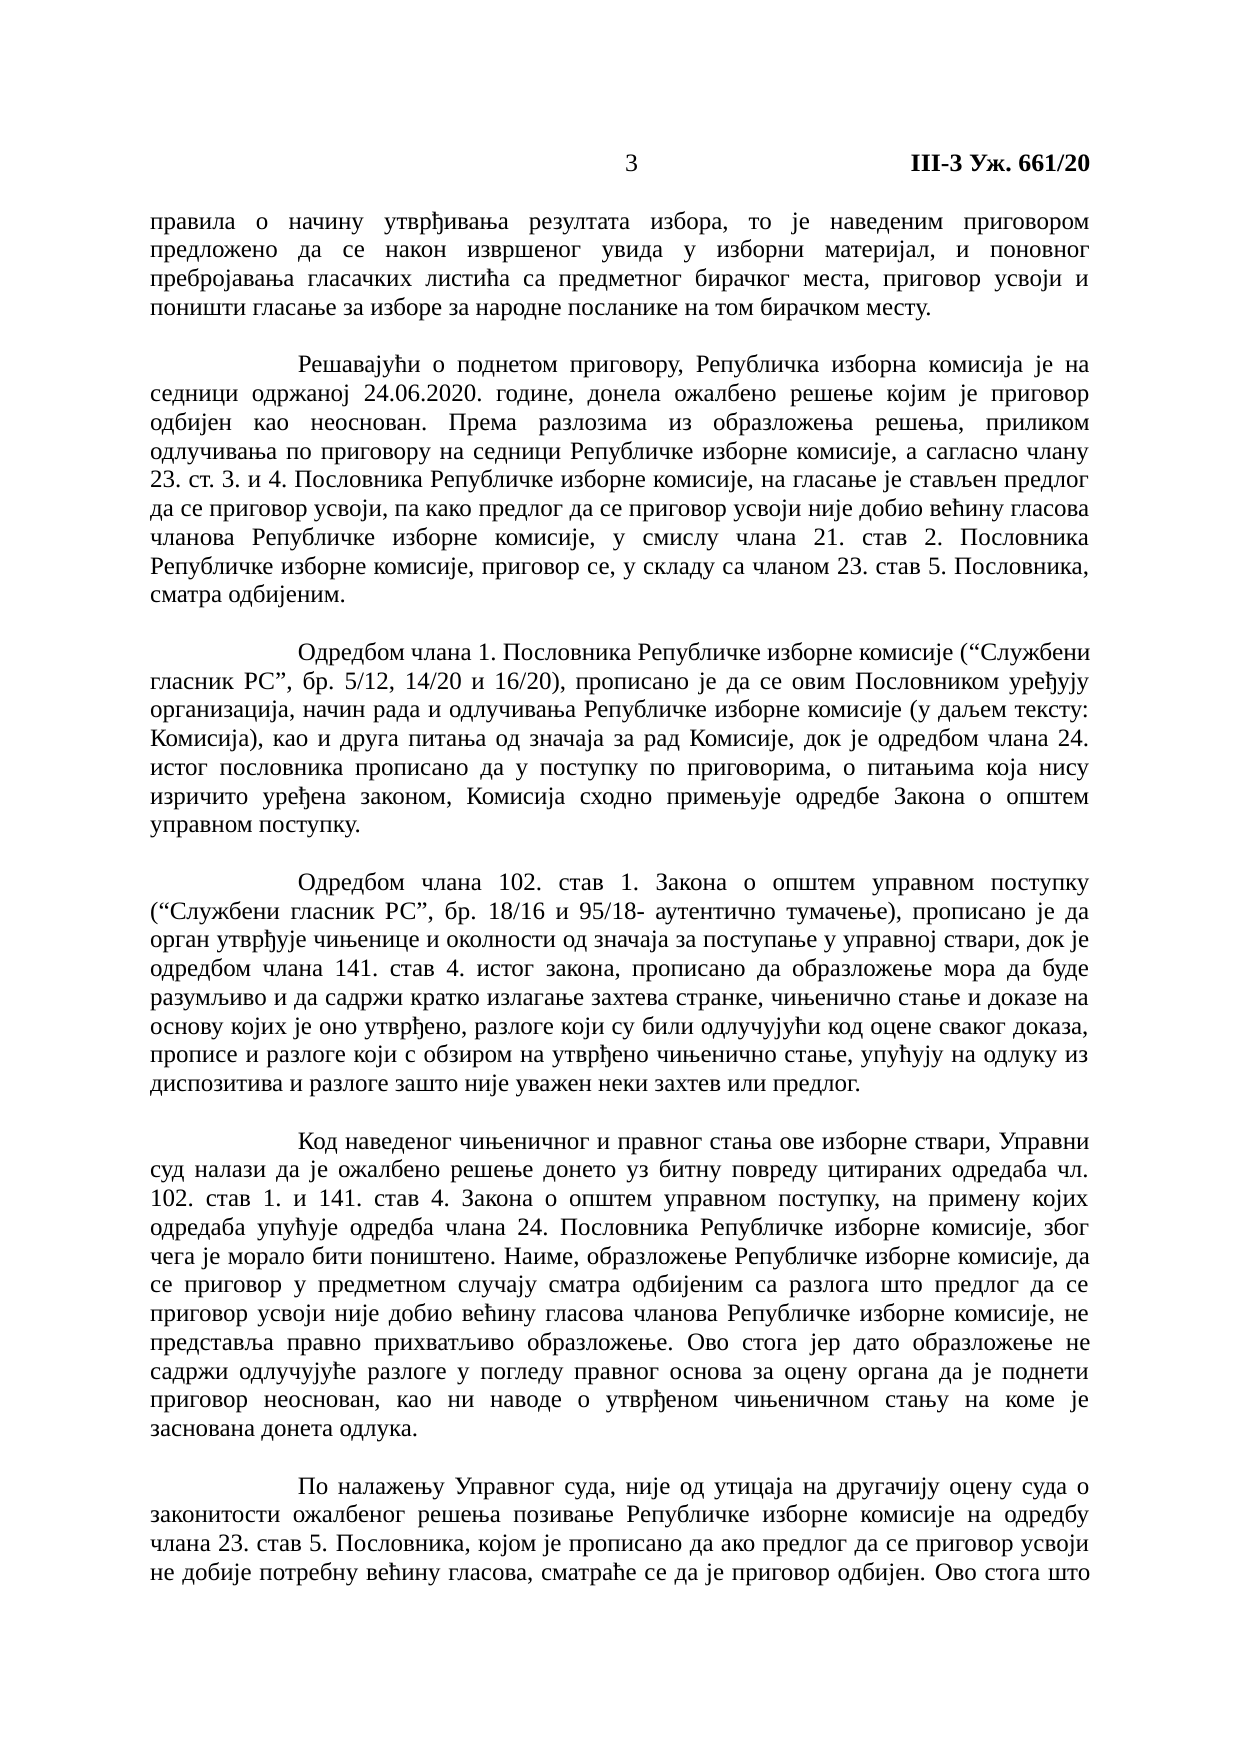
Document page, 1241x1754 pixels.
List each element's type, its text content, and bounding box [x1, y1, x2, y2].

text правила о начину утврђивања резултата избора, то је наведеним приговором предложено да се након извршеног увида у изборни материјал, и поновног пребројавања гласачких листића са предметног бирачког места, приговор усвоји и поништи гласање за изборе за народне посланике на том бирачком месту. [150, 206, 1090, 321]
text По налажењу Управног суда, није од утицаја на другачију оцену суда о законитости ожалбеног решења позивање Републичке изборне комисије на одредбу члана 23. став 5. Пословника, којом је прописано да ако предлог да се приговор усвоји не добије потребну већину гласова, сматраће се да је приговор одбијен. Ово стога што [150, 1471, 1090, 1586]
text Одредбом члана 102. став 1. Закона о општем управном поступку (“Службени гласник РС”, бр. 18/16 и 95/18- аутентично тумачење), прописано је да орган утврђује чињенице и околности од значаја за поступање у управној ствари, док је одредбом члана 141. став 4. истог закона, прописано да образложење мора да буде разумљиво и да садржи кратко излагање захтева странке, чињенично стање и доказе на основу којих је оно утврђено, разлоге који су били одлучујући код оцене сваког доказа, прописе и разлоге који с обзиром на утврђено чињенично стање, упућују на одлуку из диспозитива и разлоге зашто није уважен неки захтев или предлог. [150, 867, 1090, 1097]
text Решавајући о поднетом приговору, Републичка изборна комисија је на седници одржаној 24.06.2020. године, донела ожалбено решење којим је приговор одбијен као неоснован. Према разлозима из образложења решења, приликом одлучивања по приговору на седници Републичке изборне комисије, а сагласно члану 23. ст. 3. и 4. Пословника Републичке изборне комисије, на гласање је стављен предлог да се приговор усвоји, па како предлог да се приговор усвоји није добио већину гласова чланова Републичке изборне комисије, у смислу члана 21. став 2. Пословника Републичке изборне комисије, приговор се, у складу са чланом 23. став 5. Пословника, сматра одбијеним. [150, 349, 1090, 608]
text Код наведеног чињеничног и правног стања ове изборне ствари, Управни суд налази да је ожалбено решење донето уз битну повреду цитираних одредаба чл. 102. став 1. и 141. став 4. Закона о општем управном поступку, на примену којих одредаба упућује одредба члана 24. Пословника Републичке изборне комисије, због чега је морало бити поништено. Наиме, образложење Републичке изборне комисије, да се приговор у предметном случају сматра одбијеним са разлога што предлог да се приговор усвоји није добио већину гласова чланова Републичке изборне комисије, не представља правно прихватљиво образложење. Ово стога јер дато образложење не садржи одлучујуће разлоге у погледу правног основа за оцену органа да је поднети приговор неоснован, као ни наводе о утврђеном чињеничном стању на коме је заснована донета одлука. [150, 1126, 1090, 1442]
text Одредбом члана 1. Пословника Републичке изборне комисије (“Службени гласник РС”, бр. 5/12, 14/20 и 16/20), прописано је да се овим Пословником уређују организација, начин рада и одлучивања Републичке изборне комисије (у даљем тексту: Комисија), као и друга питања од значаја за рад Комисије, док је одредбом члана 24. истог пословника прописано да у поступку по приговорима, о питањима која нису изричито уређена законом, Комисија сходно примењује одредбе Закона о општем управном поступку. [150, 637, 1090, 838]
